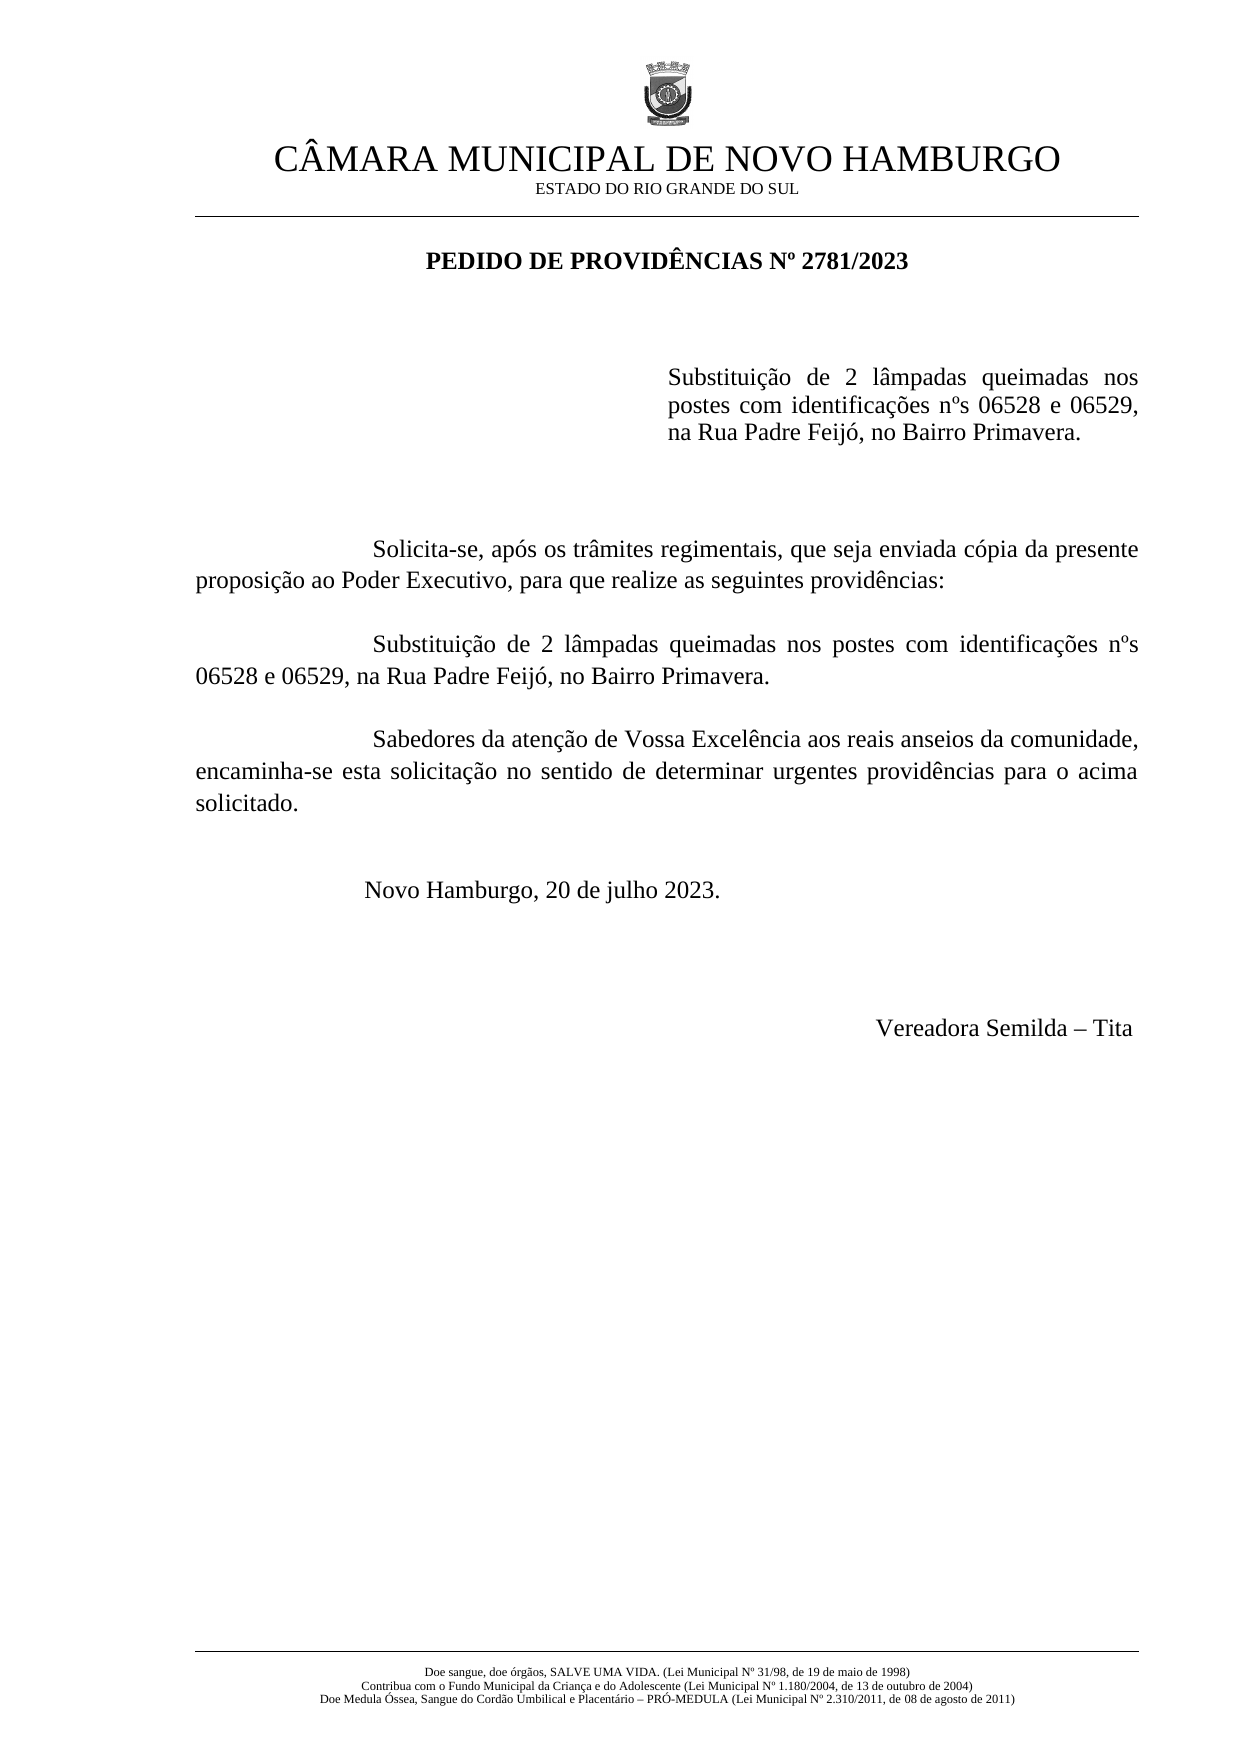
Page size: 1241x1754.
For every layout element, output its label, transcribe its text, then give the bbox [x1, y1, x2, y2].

text Vereadora Semilda – Tita [195, 1014, 1139, 1042]
text Substituição de 2 lâmpadas queimadas nos postes com identificações nºs 06528 e 06529, na Rua Padre Feijó, no Bairro Primavera. [195, 630, 1139, 689]
text PEDIDO DE PROVIDÊNCIAS Nº 2781/2023 [195, 247, 1139, 274]
text Sabedores da atenção de Vossa Excelência aos reais anseios da comunidade, encaminha-se esta solicitação no sentido de determinar urgentes providências para o acima solicitado. [195, 725, 1139, 817]
text Substituição de 2 lâmpadas queimadas nos postes com identificações nºs 06528 e 06529, na Rua Padre Feijó, no Bairro Primavera. [668, 363, 1139, 446]
text Solicita-se, após os trâmites regimentais, que seja enviada cópia da presente proposição ao Poder Executivo, para que realize as seguintes providências: [195, 535, 1139, 594]
text Novo Hamburgo, 20 de julho 2023. [195, 876, 1139, 904]
